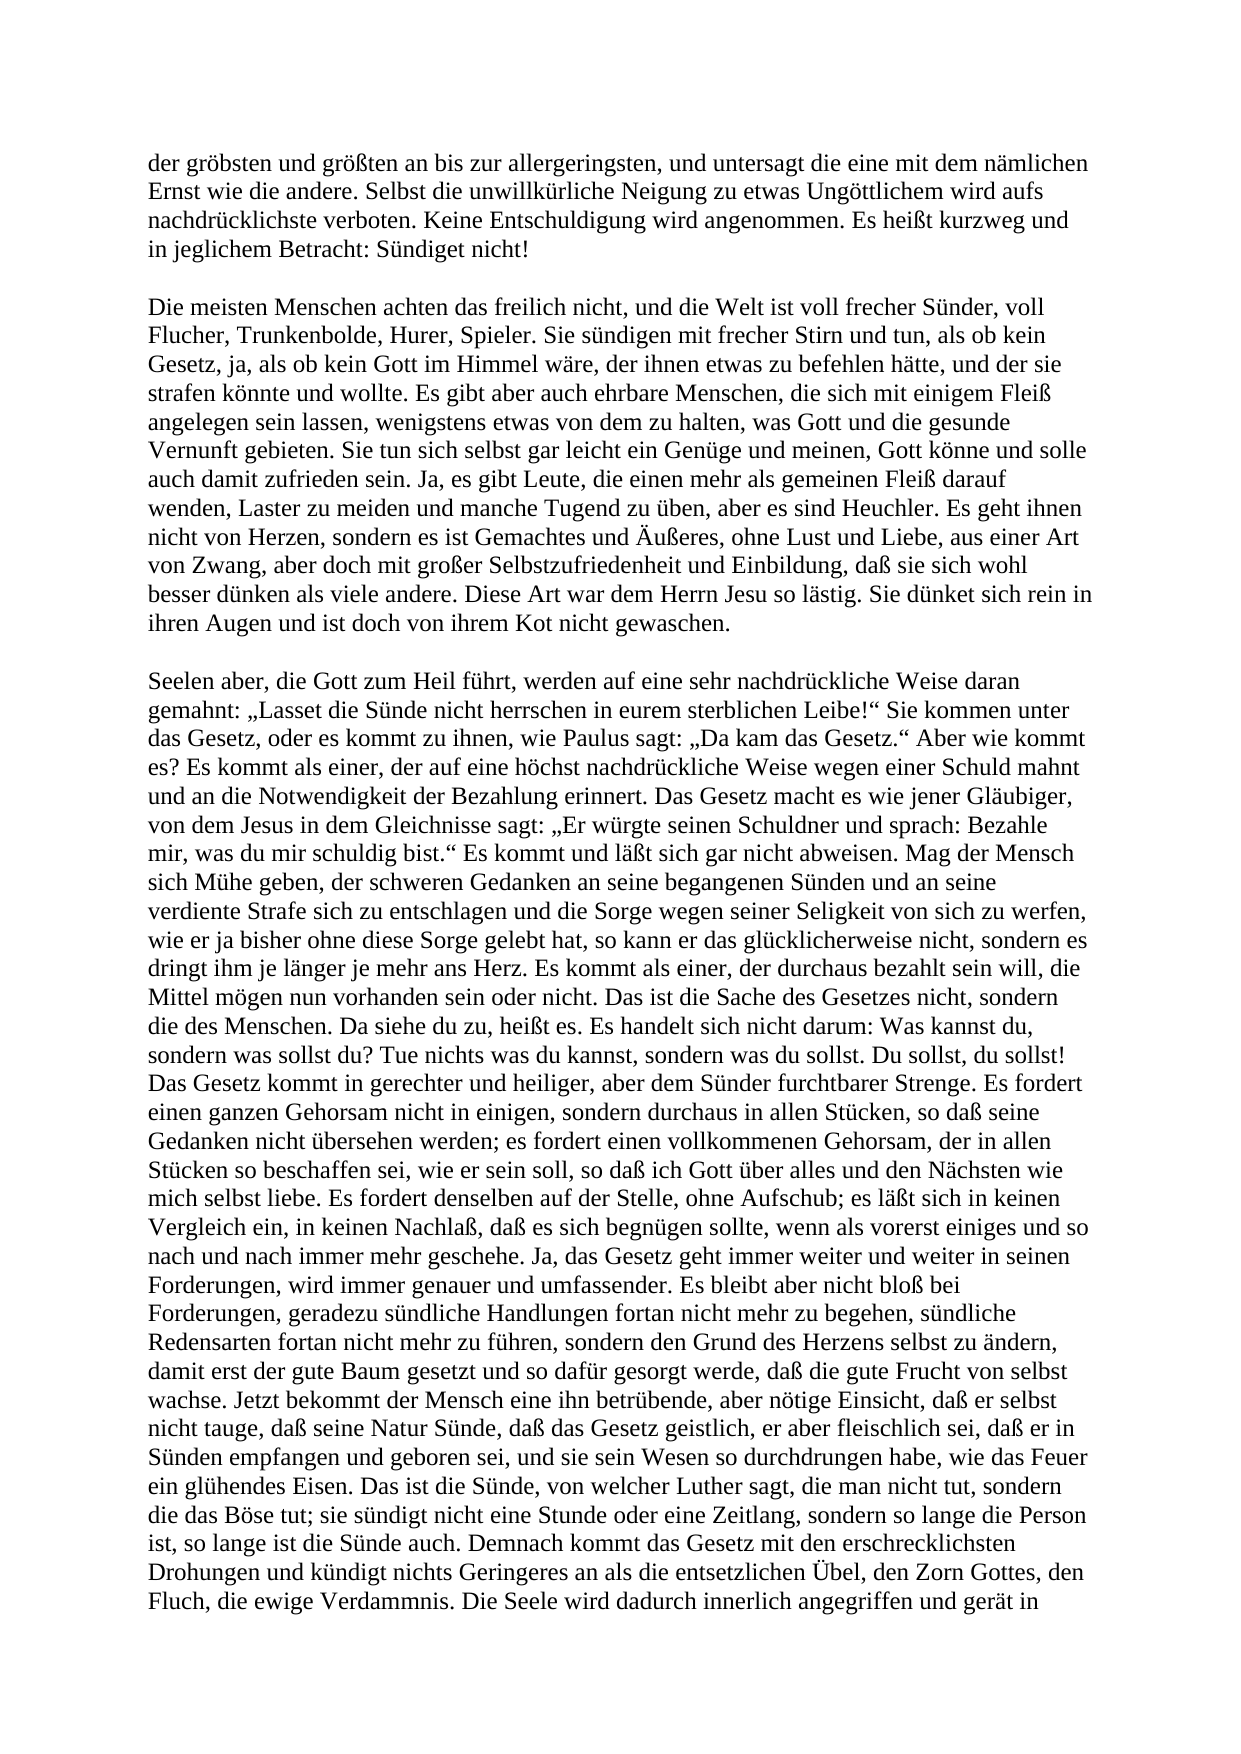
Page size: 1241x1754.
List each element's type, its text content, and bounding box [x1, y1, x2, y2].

text Die meisten Menschen achten das freilich nicht, und die Welt ist voll frecher Sünder, voll Flucher, Trunkenbolde, Hurer, Spieler. Sie sündigen mit frecher Stirn und tun, als ob kein Gesetz, ja, als ob kein Gott im Himmel wäre, der ihnen etwas zu befehlen hätte, und der sie strafen könnte und wollte. Es gibt aber auch ehrbare Menschen, die sich mit einigem Fleiß angelegen sein lassen, wenigstens etwas von dem zu halten, was Gott und die gesunde Vernunft gebieten. Sie tun sich selbst gar leicht ein Genüge und meinen, Gott könne und solle auch damit zufrieden sein. Ja, es gibt Leute, die einen mehr als gemeinen Fleiß darauf wenden, Laster zu meiden und manche Tugend zu üben, aber es sind Heuchler. Es geht ihnen nicht von Herzen, sondern es ist Gemachtes und Äußeres, ohne Lust und Liebe, aus einer Art von Zwang, aber doch mit großer Selbstzufriedenheit und Einbildung, daß sie sich wohl besser dünken als viele andere. Diese Art war dem Herrn Jesu so lästig. Sie dünket sich rein in ihren Augen und ist doch von ihrem Kot nicht gewaschen. [148, 292, 1093, 637]
text der gröbsten und größten an bis zur allergeringsten, und untersagt die eine mit dem nämlichen Ernst wie die andere. Selbst die unwillkürliche Neigung zu etwas Ungöttlichem wird aufs nachdrücklichste verboten. Keine Entschuldigung wird angenommen. Es heißt kurzweg und in jeglichem Betracht: Sündiget nicht! [148, 148, 1093, 263]
text Seelen aber, die Gott zum Heil führt, werden auf eine sehr nachdrückliche Weise daran gemahnt: „Lasset die Sünde nicht herrschen in eurem sterblichen Leibe!“ Sie kommen unter das Gesetz, oder es kommt zu ihnen, wie Paulus sagt: „Da kam das Gesetz.“ Aber wie kommt es? Es kommt als einer, der auf eine höchst nachdrückliche Weise wegen einer Schuld mahnt und an die Notwendigkeit der Bezahlung erinnert. Das Gesetz macht es wie jener Gläubiger, von dem Jesus in dem Gleichnisse sagt: „Er würgte seinen Schuldner und sprach: Bezahle mir, was du mir schuldig bist.“ Es kommt und läßt sich gar nicht abweisen. Mag der Mensch sich Mühe geben, der schweren Gedanken an seine begangenen Sünden und an seine verdiente Strafe sich zu entschlagen und die Sorge wegen seiner Seligkeit von sich zu werfen, wie er ja bisher ohne diese Sorge gelebt hat, so kann er das glücklicherweise nicht, sondern es dringt ihm je länger je mehr ans Herz. Es kommt als einer, der durchaus bezahlt sein will, die Mittel mögen nun vorhanden sein oder nicht. Das ist die Sache des Gesetzes nicht, sondern die des Menschen. Da siehe du zu, heißt es. Es handelt sich nicht darum: Was kannst du, sondern was sollst du? Tue nichts was du kannst, sondern was du sollst. Du sollst, du sollst! Das Gesetz kommt in gerechter und heiliger, aber dem Sünder furchtbarer Strenge. Es fordert einen ganzen Gehorsam nicht in einigen, sondern durchaus in allen Stücken, so daß seine Gedanken nicht übersehen werden; es fordert einen vollkommenen Gehorsam, der in allen Stücken so beschaffen sei, wie er sein soll, so daß ich Gott über alles und den Nächsten wie mich selbst liebe. Es fordert denselben auf der Stelle, ohne Aufschub; es läßt sich in keinen Vergleich ein, in keinen Nachlaß, daß es sich begnügen sollte, wenn als vorerst einiges und so nach und nach immer mehr geschehe. Ja, das Gesetz geht immer weiter und weiter in seinen Forderungen, wird immer genauer und umfassender. Es bleibt aber nicht bloß bei Forderungen, geradezu sündliche Handlungen fortan nicht mehr zu begehen, sündliche Redensarten fortan nicht mehr zu führen, sondern den Grund des Herzens selbst zu ändern, damit erst der gute Baum gesetzt und so dafür gesorgt werde, daß die gute Frucht von selbst wachse. Jetzt bekommt der Mensch eine ihn betrübende, aber nötige Einsicht, daß er selbst nicht tauge, daß seine Natur Sünde, daß das Gesetz geistlich, er aber fleischlich sei, daß er in Sünden empfangen und geboren sei, und sie sein Wesen so durchdrungen habe, wie das Feuer ein glühendes Eisen. Das ist die Sünde, von welcher Luther sagt, die man nicht tut, sondern die das Böse tut; sie sündigt nicht eine Stunde oder eine Zeitlang, sondern so lange die Person ist, so lange ist die Sünde auch. Demnach kommt das Gesetz mit den erschrecklichsten Drohungen und kündigt nichts Geringeres an als die entsetzlichen Übel, den Zorn Gottes, den Fluch, die ewige Verdammnis. Die Seele wird dadurch innerlich angegriffen und gerät in [148, 666, 1093, 1615]
